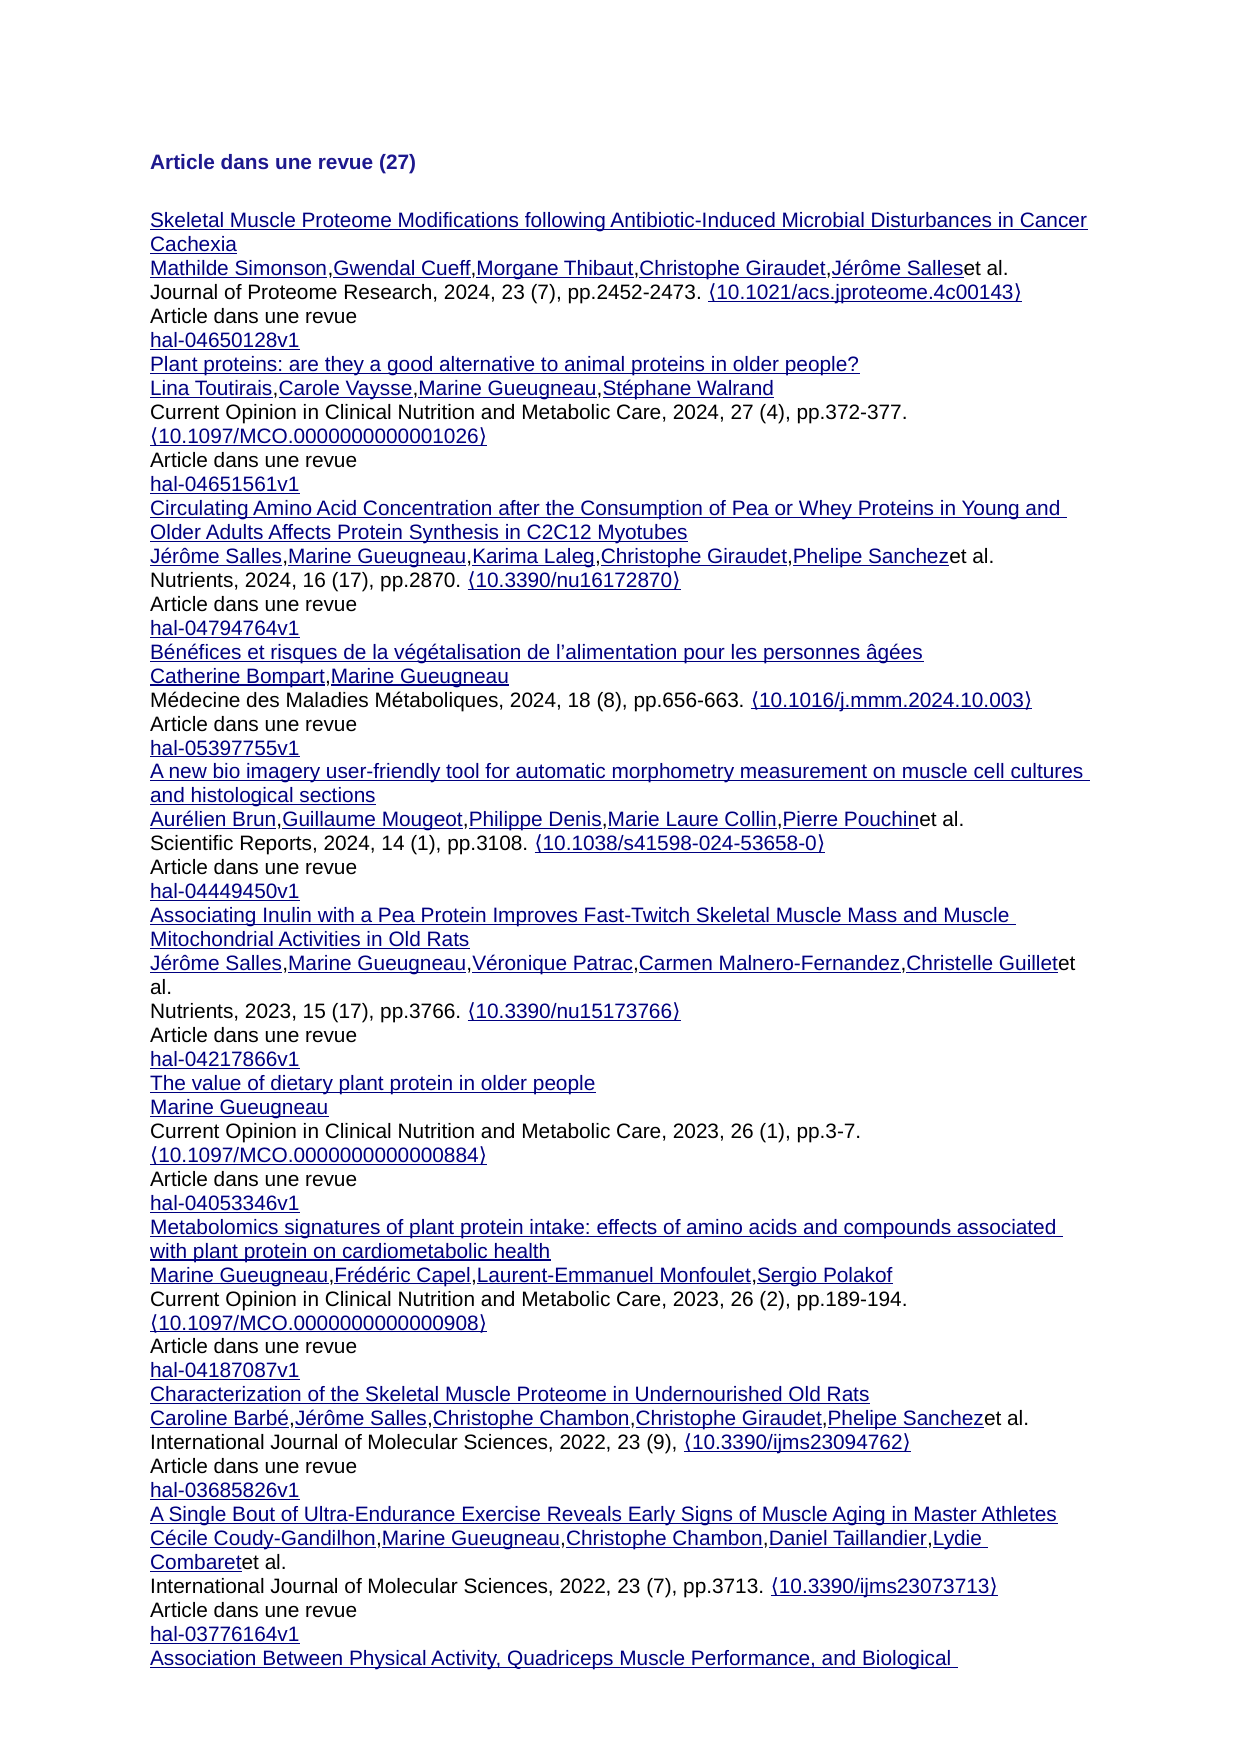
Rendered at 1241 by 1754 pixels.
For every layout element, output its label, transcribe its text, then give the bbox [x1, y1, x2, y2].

table_cell Association Between Physical Activity, Quadriceps Muscle Performance, and Biological [150, 1646, 1090, 1670]
table_cell Associating Inulin with a Pea Protein Improves Fast-Twitch Skeletal Muscle Mass and Muscle Mitochondrial Activities in Old Rats Jérôme Salles,Marine Gueugneau,Véronique Patrac,Carmen Malnero-Fernandez,Christelle Guilletet al. Nutrients, 2023, 15 (17), pp.3766. ⟨10.3390/nu15173766⟩ Article dans une revue hal-04217866v1 [150, 903, 1090, 1071]
table_cell Characterization of the Skeletal Muscle Proteome in Undernourished Old Rats Caroline Barbé,Jérôme Salles,Christophe Chambon,Christophe Giraudet,Phelipe Sanchezet al. International Journal of Molecular Sciences, 2022, 23 (9), ⟨10.3390/ijms23094762⟩ Article dans une revue hal-03685826v1 [150, 1382, 1090, 1502]
table_cell Circulating Amino Acid Concentration after the Consumption of Pea or Whey Proteins in Young and Older Adults Affects Protein Synthesis in C2C12 Myotubes Jérôme Salles,Marine Gueugneau,Karima Laleg,Christophe Giraudet,Phelipe Sanchezet al. Nutrients, 2024, 16 (17), pp.2870. ⟨10.3390/nu16172870⟩ Article dans une revue hal-04794764v1 [150, 496, 1090, 639]
table_header Skeletal Muscle Proteome Modifications following Antibiotic-Induced Microbial Disturbances in Cancer Cachexia Mathilde Simonson,Gwendal Cueff,Morgane Thibaut,Christophe Giraudet,Jérôme Salleset al. Journal of Proteome Research, 2024, 23 (7), pp.2452-2473. ⟨10.1021/acs.jproteome.4c00143⟩ Article dans une revue hal-04650128v1 [150, 208, 1090, 352]
table_cell A new bio imagery user-friendly tool for automatic morphometry measurement on muscle cell cultures [150, 759, 1090, 780]
table_cell Plant proteins: are they a good alternative to animal proteins in older people? Lina Toutirais,Carole Vaysse,Marine Gueugneau,Stéphane Walrand Current Opinion in Clinical Nutrition and Metabolic Care, 2024, 27 (4), pp.372-377. ⟨10.1097/MCO.0000000000001026⟩ Article dans une revue hal-04651561v1 [150, 352, 1090, 496]
subtitle Article dans une revue (27) [150, 150, 1090, 174]
table_cell Metabolomics signatures of plant protein intake: effects of amino acids and compounds associated with plant protein on cardiometabolic health Marine Gueugneau,Frédéric Capel,Laurent-Emmanuel Monfoulet,Sergio Polakof Current Opinion in Clinical Nutrition and Metabolic Care, 2023, 26 (2), pp.189-194. ⟨10.1097/MCO.0000000000000908⟩ Article dans une revue hal-04187087v1 [150, 1215, 1090, 1382]
table_cell and histological sections Aurélien Brun,Guillaume Mougeot,Philippe Denis,Marie Laure Collin,Pierre Pouchinet al. Scientific Reports, 2024, 14 (1), pp.3108. ⟨10.1038/s41598-024-53658-0⟩ Article dans une revue hal-04449450v1 [150, 781, 1090, 903]
table_cell A Single Bout of Ultra-Endurance Exercise Reveals Early Signs of Muscle Aging in Master Athletes Cécile Coudy-Gandilhon,Marine Gueugneau,Christophe Chambon,Daniel Taillandier,Lydie Combaretet al. International Journal of Molecular Sciences, 2022, 23 (7), pp.3713. ⟨10.3390/ijms23073713⟩ Article dans une revue hal-03776164v1 [150, 1502, 1090, 1646]
table_cell Bénéfices et risques de la végétalisation de l’alimentation pour les personnes âgées Catherine Bompart,Marine Gueugneau Médecine des Maladies Métaboliques, 2024, 18 (8), pp.656-663. ⟨10.1016/j.mmm.2024.10.003⟩ Article dans une revue hal-05397755v1 [150, 640, 1090, 759]
table_cell The value of dietary plant protein in older people Marine Gueugneau Current Opinion in Clinical Nutrition and Metabolic Care, 2023, 26 (1), pp.3-7. ⟨10.1097/MCO.0000000000000884⟩ Article dans une revue hal-04053346v1 [150, 1071, 1090, 1214]
